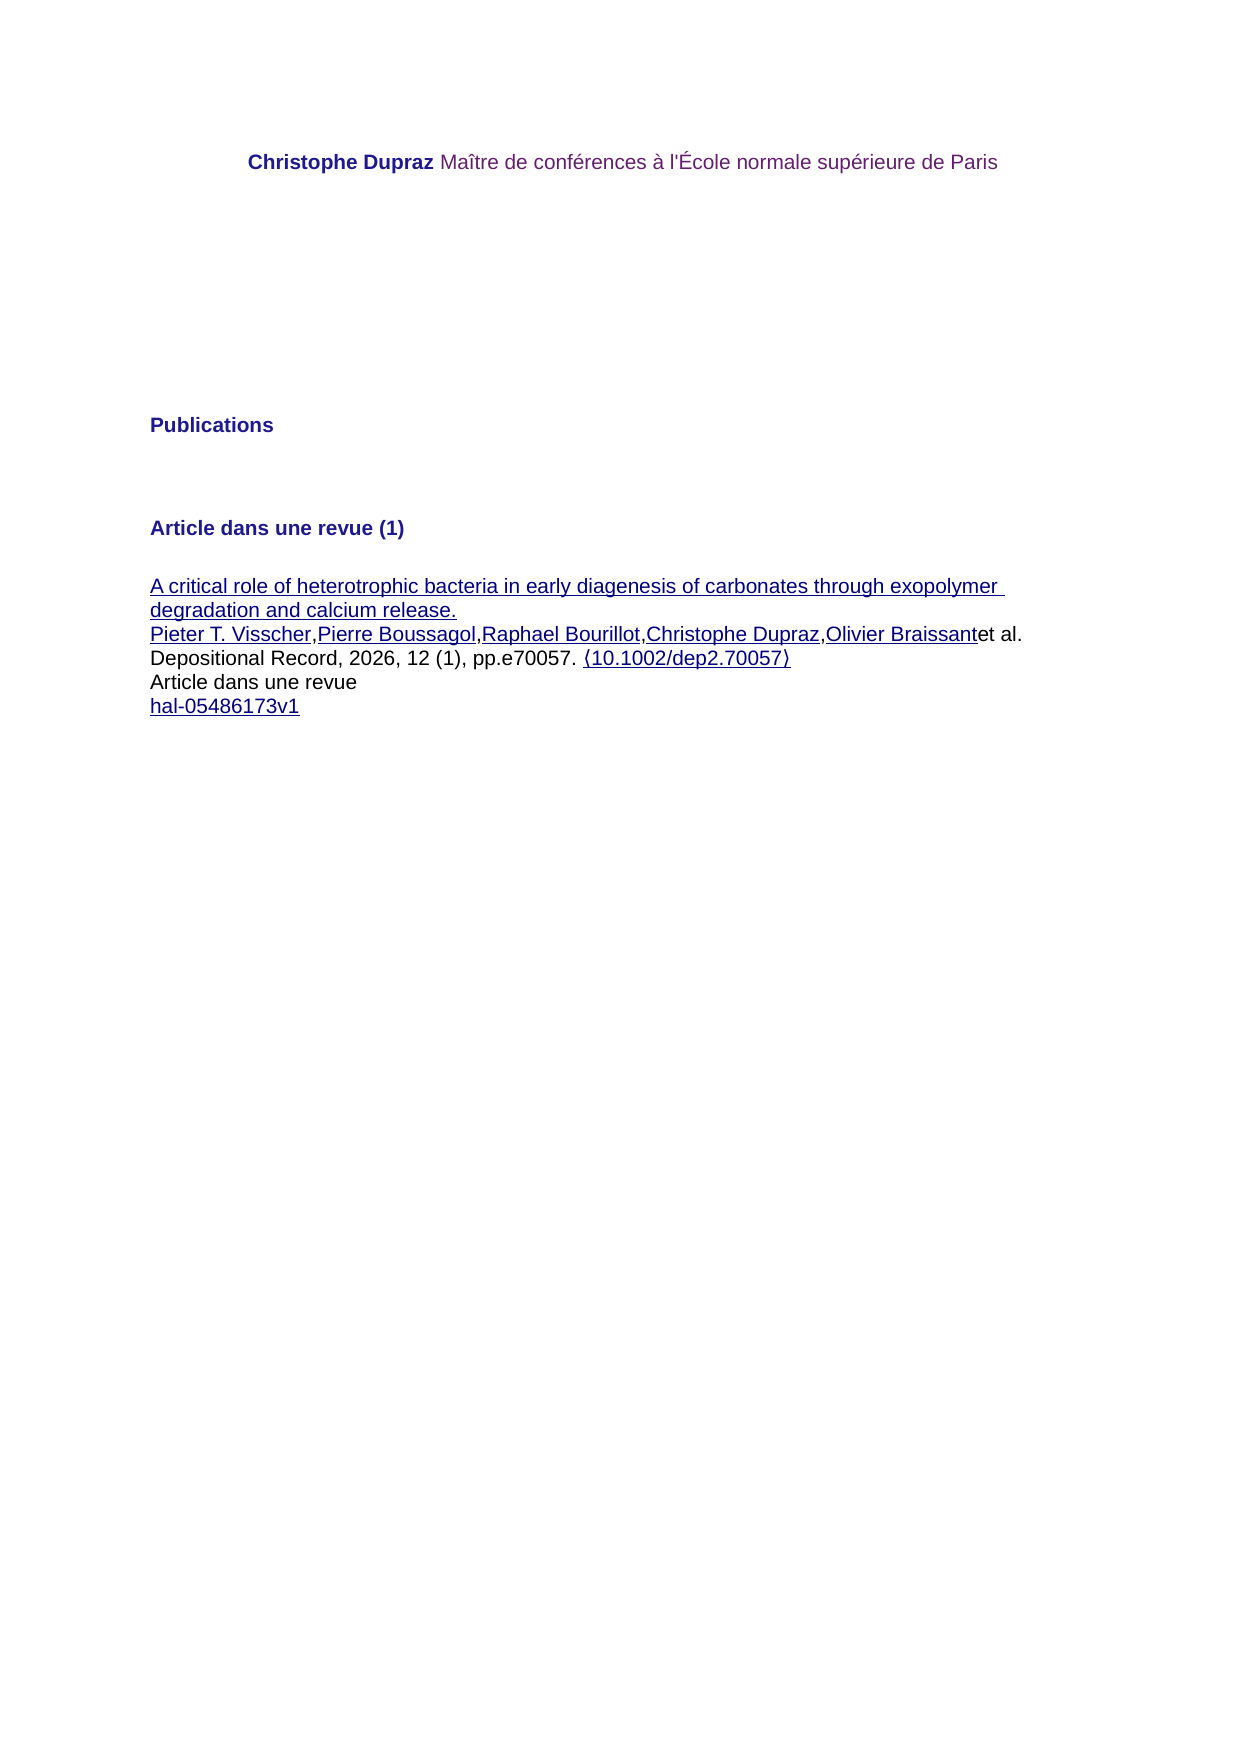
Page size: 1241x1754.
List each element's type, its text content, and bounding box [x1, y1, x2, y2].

subtitle Christophe Dupraz Maître de conférences à l'École normale supérieure de Paris [150, 150, 1090, 174]
subtitle Article dans une revue (1) [150, 516, 1090, 539]
subtitle Publications [150, 412, 1090, 436]
table_header A critical role of heterotrophic bacteria in early diagenesis of carbonates through exopolymer degradation and calcium release. Pieter T. Visscher,Pierre Boussagol,Raphael Bourillot,Christophe Dupraz,Olivier Braissantet al. Depositional Record, 2026, 12 (1), pp.e70057. ⟨10.1002/dep2.70057⟩ Article dans une revue hal-05486173v1 [150, 574, 1090, 718]
